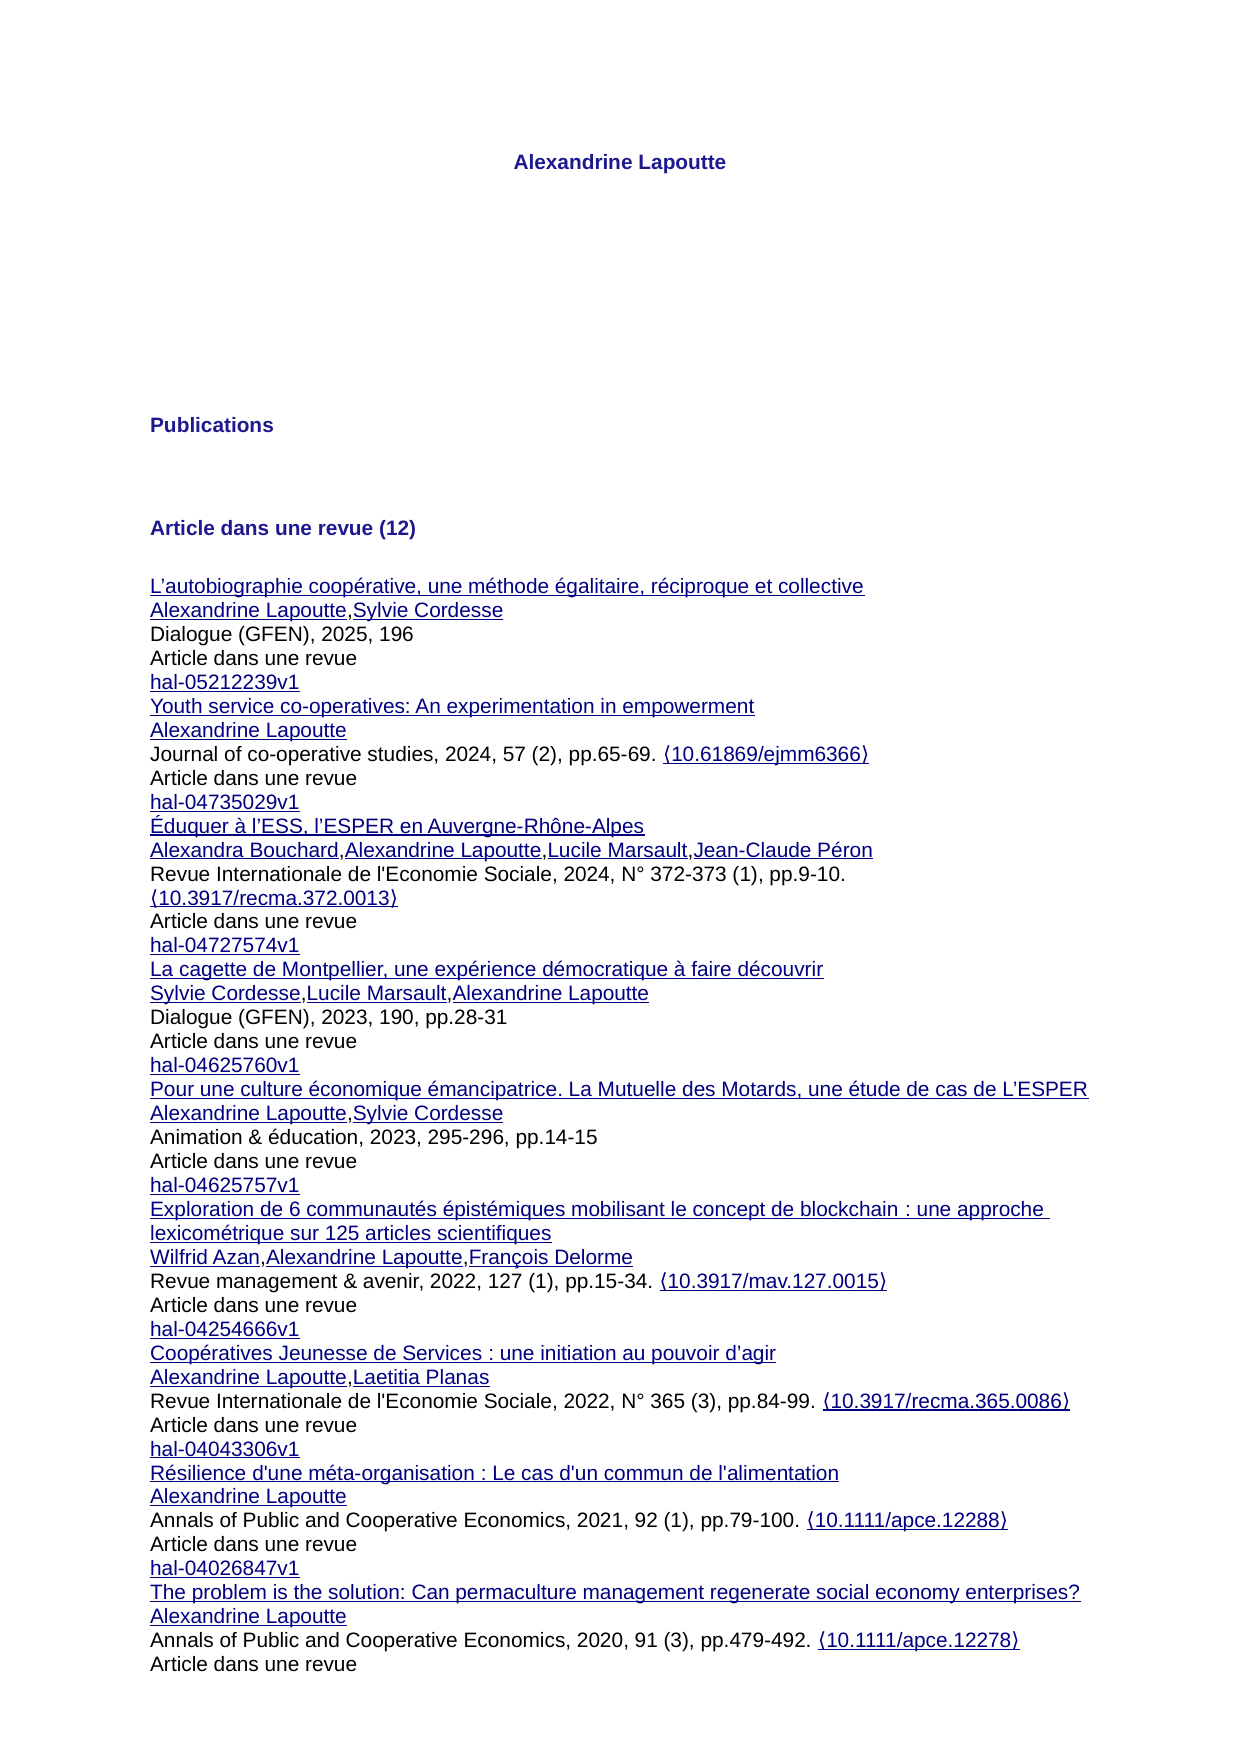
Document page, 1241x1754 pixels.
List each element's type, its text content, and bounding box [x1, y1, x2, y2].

table_cell Résilience d'une méta‐organisation : Le cas d'un commun de l'alimentation Alexandrine Lapoutte Annals of Public and Cooperative Economics, 2021, 92 (1), pp.79-100. ⟨10.1111/apce.12288⟩ Article dans une revue hal-04026847v1 [150, 1460, 1090, 1580]
table_cell La cagette de Montpellier, une expérience démocratique à faire découvrir Sylvie Cordesse,Lucile Marsault,Alexandrine Lapoutte Dialogue (GFEN), 2023, 190, pp.28-31 Article dans une revue hal-04625760v1 [150, 957, 1090, 1077]
table_cell The problem is the solution: Can permaculture management regenerate social economy enterprises? Alexandrine Lapoutte Annals of Public and Cooperative Economics, 2020, 91 (3), pp.479-492. ⟨10.1111/apce.12278⟩ Article dans une revue [150, 1580, 1090, 1676]
subtitle Article dans une revue (12) [150, 516, 1090, 539]
subtitle Alexandrine Lapoutte [150, 150, 1090, 174]
subtitle Publications [150, 412, 1090, 436]
table_cell Coopératives Jeunesse de Services : une initiation au pouvoir d’agir Alexandrine Lapoutte,Laetitia Planas Revue Internationale de l'Economie Sociale, 2022, N° 365 (3), pp.84-99. ⟨10.3917/recma.365.0086⟩ Article dans une revue hal-04043306v1 [150, 1341, 1090, 1460]
table_cell Exploration de 6 communautés épistémiques mobilisant le concept de blockchain : une approche lexicométrique sur 125 articles scientifiques Wilfrid Azan,Alexandrine Lapoutte,François Delorme Revue management & avenir, 2022, 127 (1), pp.15-34. ⟨10.3917/mav.127.0015⟩ Article dans une revue hal-04254666v1 [150, 1197, 1090, 1341]
table_cell Éduquer à l’ESS, l’ESPER en Auvergne-Rhône-Alpes Alexandra Bouchard,Alexandrine Lapoutte,Lucile Marsault,Jean-Claude Péron Revue Internationale de l'Economie Sociale, 2024, N° 372-373 (1), pp.9-10. ⟨10.3917/recma.372.0013⟩ Article dans une revue hal-04727574v1 [150, 814, 1090, 957]
table_cell Youth service co-operatives: An experimentation in empowerment Alexandrine Lapoutte Journal of co-operative studies, 2024, 57 (2), pp.65-69. ⟨10.61869/ejmm6366⟩ Article dans une revue hal-04735029v1 [150, 694, 1090, 813]
table_header L’autobiographie coopérative, une méthode égalitaire, réciproque et collective Alexandrine Lapoutte,Sylvie Cordesse Dialogue (GFEN), 2025, 196 Article dans une revue hal-05212239v1 [150, 574, 1090, 694]
table_cell Pour une culture économique émancipatrice. La Mutuelle des Motards, une étude de cas de L’ESPER Alexandrine Lapoutte,Sylvie Cordesse Animation & éducation, 2023, 295-296, pp.14-15 Article dans une revue hal-04625757v1 [150, 1077, 1090, 1197]
